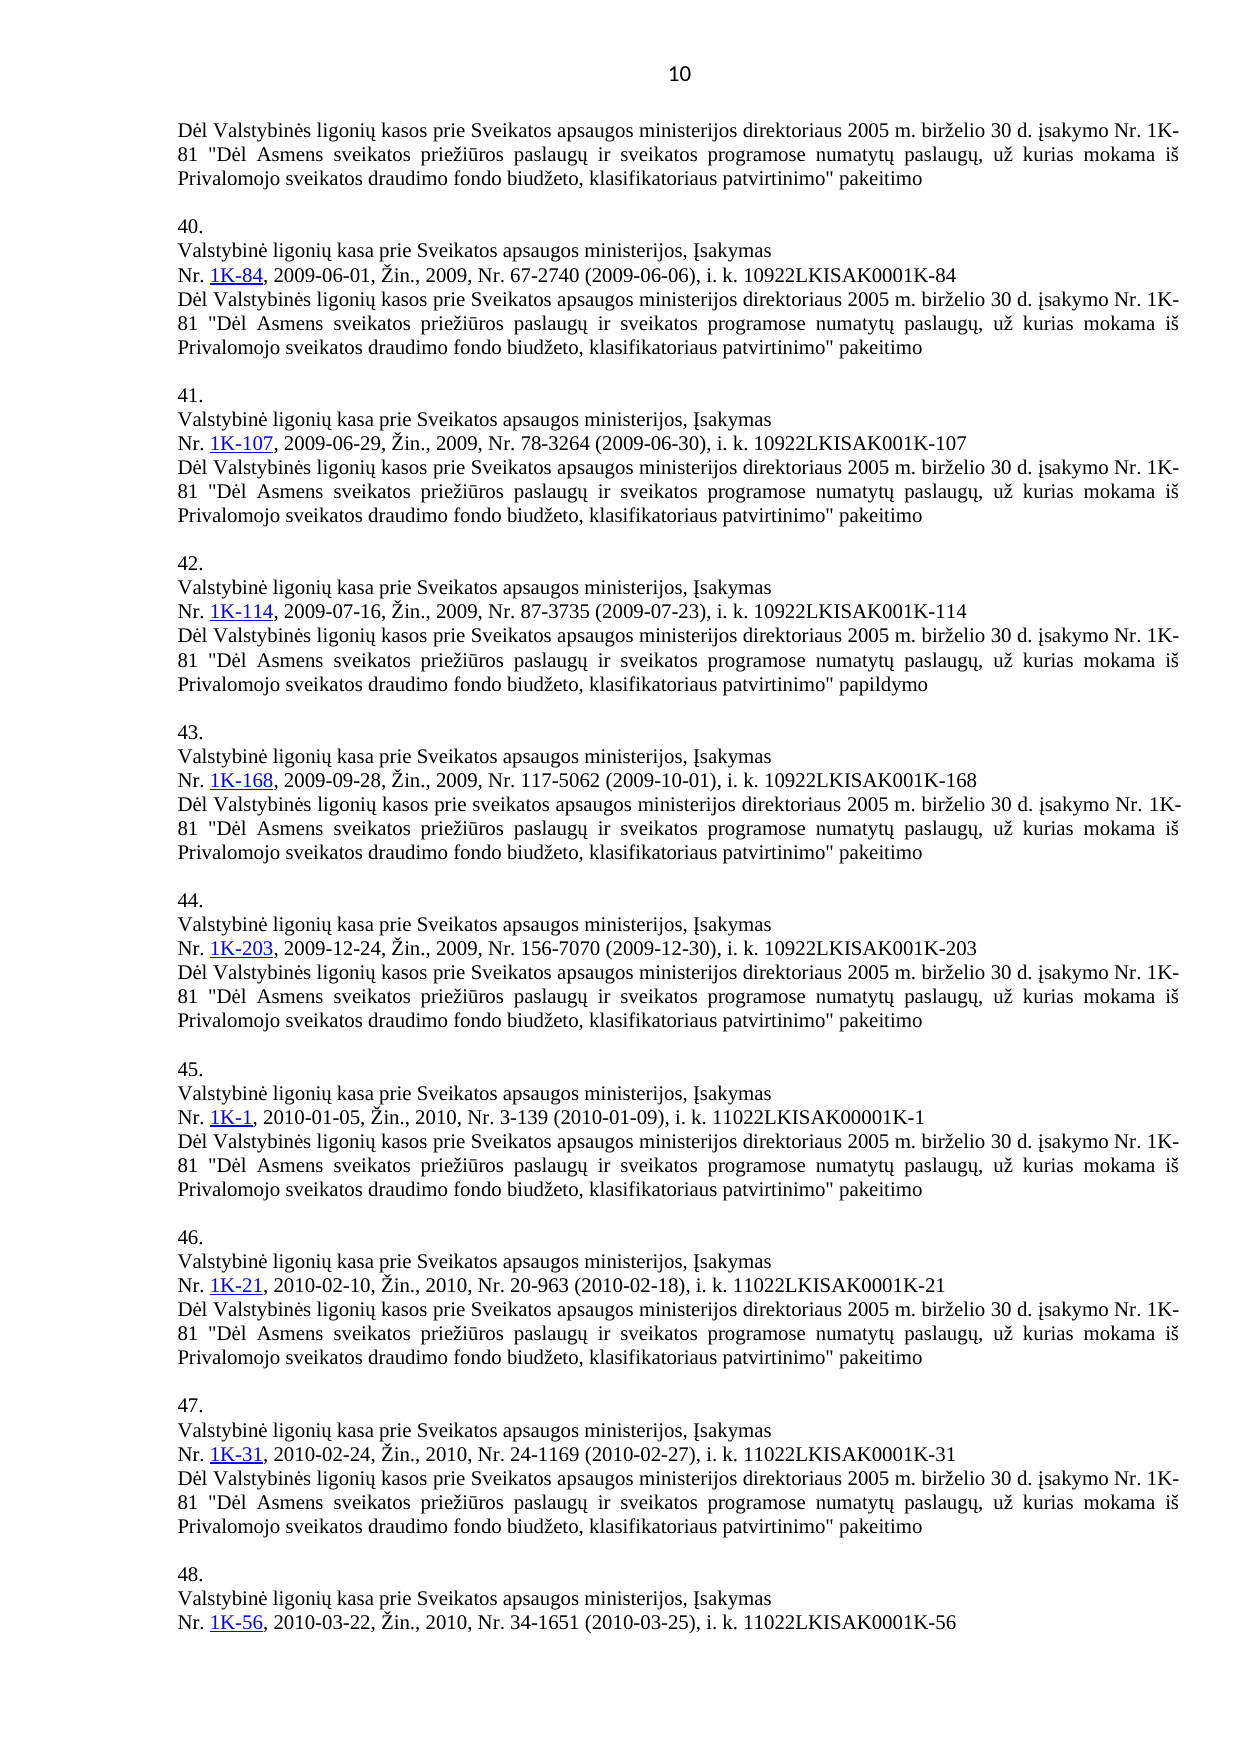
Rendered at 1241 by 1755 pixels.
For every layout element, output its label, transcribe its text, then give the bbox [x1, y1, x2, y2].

text Dėl Valstybinės ligonių kasos prie Sveikatos apsaugos ministerijos direktoriaus 2005 m. birželio 30 d. įsakymo Nr. 1K-81 "Dėl Asmens sveikatos priežiūros paslaugų ir sveikatos programose numatytų paslaugų, už kurias mokama iš Privalomojo sveikatos draudimo fondo biudžeto, klasifikatoriaus patvirtinimo" pakeitimo [177, 1297, 1181, 1369]
text 45. [177, 1057, 1181, 1081]
text Valstybinė ligonių kasa prie Sveikatos apsaugos ministerijos, Įsakymas [177, 744, 1181, 768]
text Dėl Valstybinės ligonių kasos prie sveikatos apsaugos ministerijos direktoriaus 2005 m. birželio 30 d. įsakymo Nr. 1K-81 "Dėl Asmens sveikatos priežiūros paslaugų ir sveikatos programose numatytų paslaugų, už kurias mokama iš Privalomojo sveikatos draudimo fondo biudžeto, klasifikatoriaus patvirtinimo" pakeitimo [177, 792, 1181, 864]
text Valstybinė ligonių kasa prie Sveikatos apsaugos ministerijos, Įsakymas [177, 1417, 1181, 1442]
text Dėl Valstybinės ligonių kasos prie Sveikatos apsaugos ministerijos direktoriaus 2005 m. birželio 30 d. įsakymo Nr. 1K-81 "Dėl Asmens sveikatos priežiūros paslaugų ir sveikatos programose numatytų paslaugų, už kurias mokama iš Privalomojo sveikatos draudimo fondo biudžeto, klasifikatoriaus patvirtinimo" papildymo [177, 623, 1181, 696]
text Valstybinė ligonių kasa prie Sveikatos apsaugos ministerijos, Įsakymas [177, 1081, 1181, 1105]
text 40. [177, 214, 1181, 238]
text 47. [177, 1393, 1181, 1417]
text Nr. 1K-56, 2010-03-22, Žin., 2010, Nr. 34-1651 (2010-03-25), i. k. 11022LKISAK0001K-56 [177, 1610, 1181, 1634]
text Valstybinė ligonių kasa prie Sveikatos apsaugos ministerijos, Įsakymas [177, 407, 1181, 431]
text Nr. 1K-84, 2009-06-01, Žin., 2009, Nr. 67-2740 (2009-06-06), i. k. 10922LKISAK0001K-84 [177, 262, 1181, 287]
text Nr. 1K-203, 2009-12-24, Žin., 2009, Nr. 156-7070 (2009-12-30), i. k. 10922LKISAK001K-203 [177, 936, 1181, 960]
text Valstybinė ligonių kasa prie Sveikatos apsaugos ministerijos, Įsakymas [177, 1249, 1181, 1273]
text Valstybinė ligonių kasa prie Sveikatos apsaugos ministerijos, Įsakymas [177, 238, 1181, 262]
text Dėl Valstybinės ligonių kasos prie Sveikatos apsaugos ministerijos direktoriaus 2005 m. birželio 30 d. įsakymo Nr. 1K-81 "Dėl Asmens sveikatos priežiūros paslaugų ir sveikatos programose numatytų paslaugų, už kurias mokama iš Privalomojo sveikatos draudimo fondo biudžeto, klasifikatoriaus patvirtinimo" pakeitimo [177, 1129, 1181, 1201]
text Dėl Valstybinės ligonių kasos prie Sveikatos apsaugos ministerijos direktoriaus 2005 m. birželio 30 d. įsakymo Nr. 1K-81 "Dėl Asmens sveikatos priežiūros paslaugų ir sveikatos programose numatytų paslaugų, už kurias mokama iš Privalomojo sveikatos draudimo fondo biudžeto, klasifikatoriaus patvirtinimo" pakeitimo [177, 960, 1181, 1032]
text 44. [177, 888, 1181, 912]
text Nr. 1K-31, 2010-02-24, Žin., 2010, Nr. 24-1169 (2010-02-27), i. k. 11022LKISAK0001K-31 [177, 1442, 1181, 1466]
text 42. [177, 551, 1181, 575]
text Valstybinė ligonių kasa prie Sveikatos apsaugos ministerijos, Įsakymas [177, 575, 1181, 599]
text 46. [177, 1225, 1181, 1249]
text 48. [177, 1562, 1181, 1586]
text Nr. 1K-1, 2010-01-05, Žin., 2010, Nr. 3-139 (2010-01-09), i. k. 11022LKISAK00001K-1 [177, 1105, 1181, 1129]
text Valstybinė ligonių kasa prie Sveikatos apsaugos ministerijos, Įsakymas [177, 912, 1181, 936]
text 43. [177, 720, 1181, 744]
text Nr. 1K-168, 2009-09-28, Žin., 2009, Nr. 117-5062 (2009-10-01), i. k. 10922LKISAK001K-168 [177, 768, 1181, 792]
text Nr. 1K-21, 2010-02-10, Žin., 2010, Nr. 20-963 (2010-02-18), i. k. 11022LKISAK0001K-21 [177, 1273, 1181, 1297]
text Nr. 1K-107, 2009-06-29, Žin., 2009, Nr. 78-3264 (2009-06-30), i. k. 10922LKISAK001K-107 [177, 431, 1181, 455]
text Dėl Valstybinės ligonių kasos prie Sveikatos apsaugos ministerijos direktoriaus 2005 m. birželio 30 d. įsakymo Nr. 1K-81 "Dėl Asmens sveikatos priežiūros paslaugų ir sveikatos programose numatytų paslaugų, už kurias mokama iš Privalomojo sveikatos draudimo fondo biudžeto, klasifikatoriaus patvirtinimo" pakeitimo [177, 455, 1181, 527]
text Valstybinė ligonių kasa prie Sveikatos apsaugos ministerijos, Įsakymas [177, 1586, 1181, 1610]
text Dėl Valstybinės ligonių kasos prie Sveikatos apsaugos ministerijos direktoriaus 2005 m. birželio 30 d. įsakymo Nr. 1K-81 "Dėl Asmens sveikatos priežiūros paslaugų ir sveikatos programose numatytų paslaugų, už kurias mokama iš Privalomojo sveikatos draudimo fondo biudžeto, klasifikatoriaus patvirtinimo" pakeitimo [177, 287, 1181, 359]
text 41. [177, 383, 1181, 407]
text Dėl Valstybinės ligonių kasos prie Sveikatos apsaugos ministerijos direktoriaus 2005 m. birželio 30 d. įsakymo Nr. 1K-81 "Dėl Asmens sveikatos priežiūros paslaugų ir sveikatos programose numatytų paslaugų, už kurias mokama iš Privalomojo sveikatos draudimo fondo biudžeto, klasifikatoriaus patvirtinimo" pakeitimo [177, 118, 1181, 190]
text Nr. 1K-114, 2009-07-16, Žin., 2009, Nr. 87-3735 (2009-07-23), i. k. 10922LKISAK001K-114 [177, 599, 1181, 623]
text Dėl Valstybinės ligonių kasos prie Sveikatos apsaugos ministerijos direktoriaus 2005 m. birželio 30 d. įsakymo Nr. 1K-81 "Dėl Asmens sveikatos priežiūros paslaugų ir sveikatos programose numatytų paslaugų, už kurias mokama iš Privalomojo sveikatos draudimo fondo biudžeto, klasifikatoriaus patvirtinimo" pakeitimo [177, 1466, 1181, 1538]
